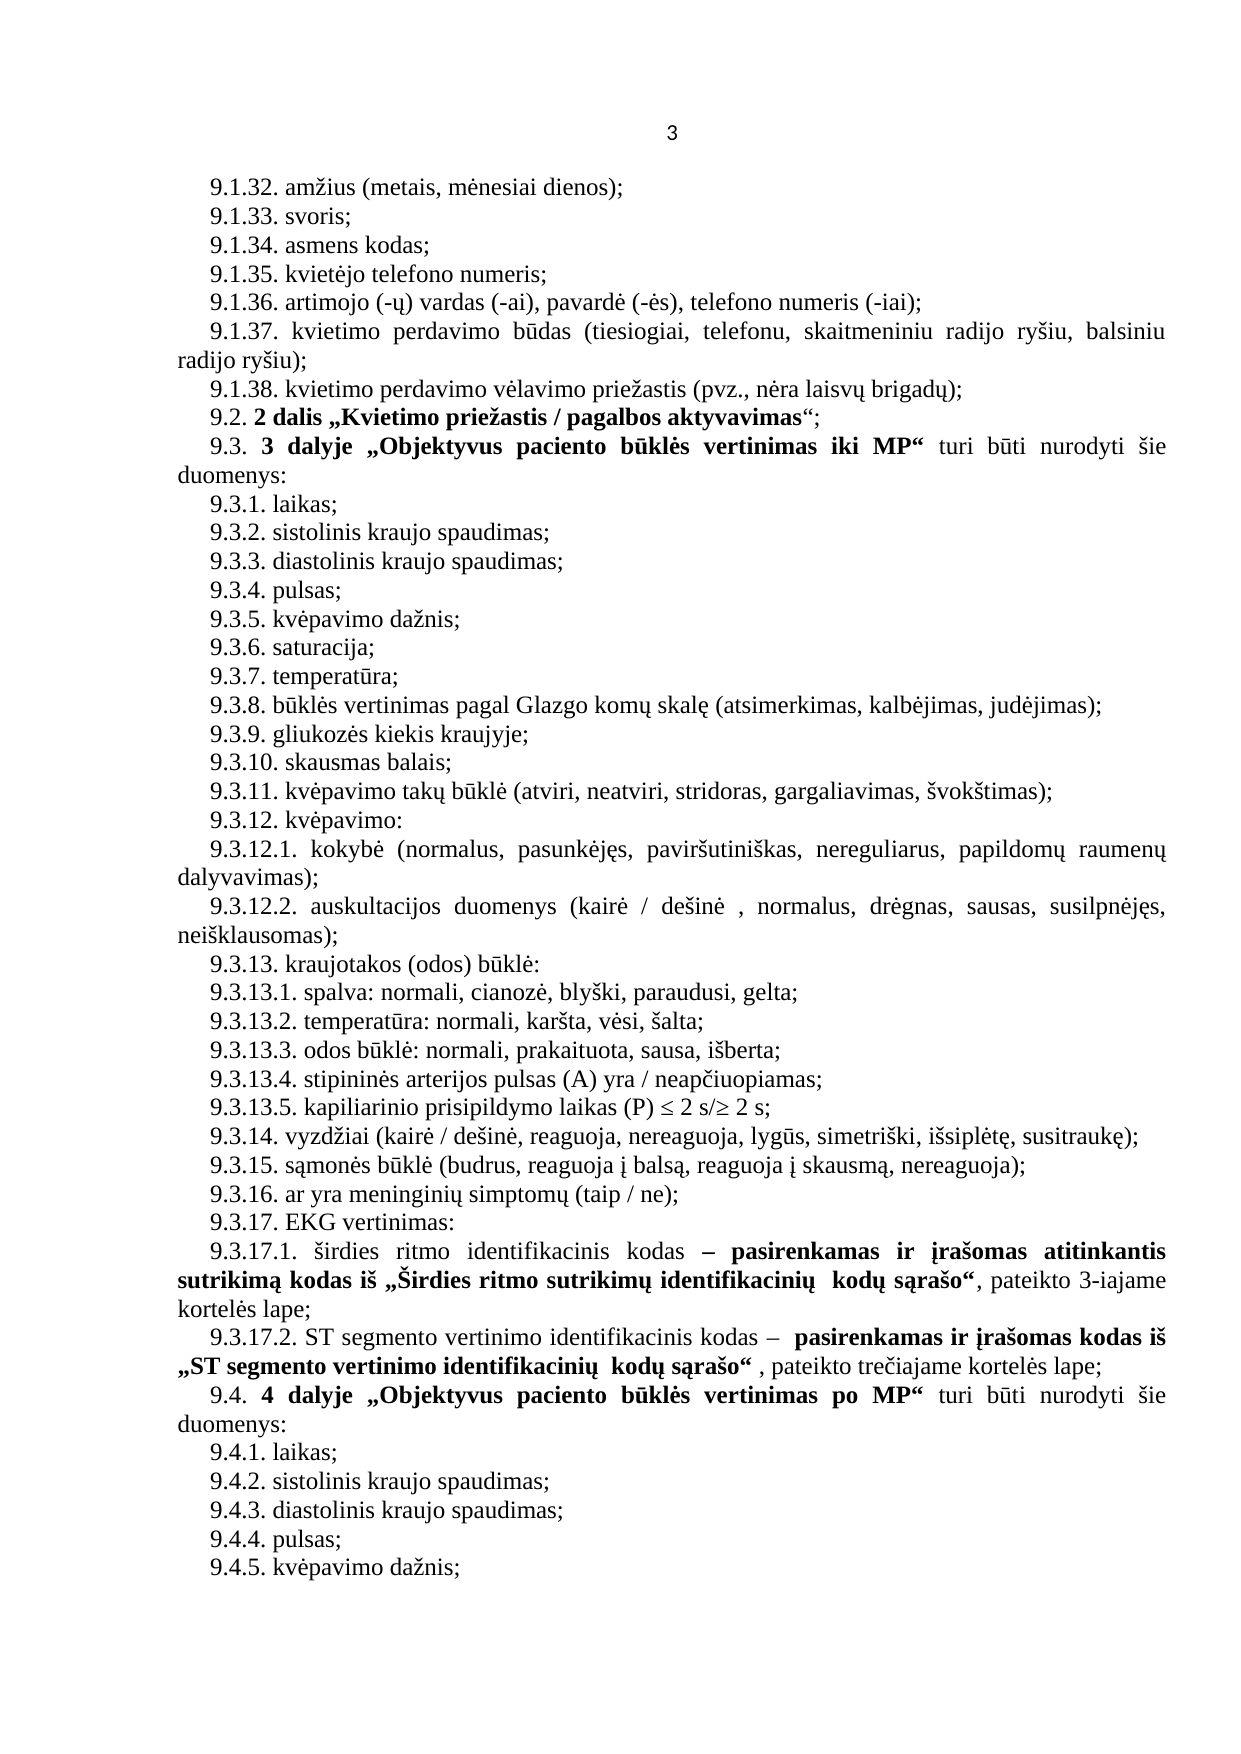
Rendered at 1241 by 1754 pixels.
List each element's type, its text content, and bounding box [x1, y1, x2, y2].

text 9.3.12.2. auskultacijos duomenys (kairė / dešinė , normalus, drėgnas, sausas, susilpnėjęs, neišklausomas); [177, 891, 1167, 949]
text 9.3.13.2. temperatūra: normali, karšta, vėsi, šalta; [177, 1006, 1167, 1035]
text 9.3.6. saturacija; [177, 632, 1167, 661]
text 9.3.13.3. odos būklė: normali, prakaituota, sausa, išberta; [177, 1035, 1167, 1064]
text 9.3.11. kvėpavimo takų būklė (atviri, neatviri, stridoras, gargaliavimas, švokštimas); [177, 776, 1167, 805]
text 9.3.14. vyzdžiai (kairė / dešinė, reaguoja, nereaguoja, lygūs, simetriški, išsiplėtę, susitraukę); [177, 1121, 1167, 1150]
text 9.2. 2 dalis „Kvietimo priežastis / pagalbos aktyvavimas“; [177, 402, 1167, 431]
text 9.1.33. svoris; [177, 201, 1167, 230]
text 9.4.4. pulsas; [177, 1524, 1167, 1552]
text 9.3.17. EKG vertinimas: [177, 1207, 1167, 1236]
text 9.4.5. kvėpavimo dažnis; [177, 1552, 1167, 1581]
text 9.3.2. sistolinis kraujo spaudimas; [177, 517, 1167, 546]
text 9.3.15. sąmonės būklė (budrus, reaguoja į balsą, reaguoja į skausmą, nereaguoja); [177, 1150, 1167, 1179]
text 9.1.37. kvietimo perdavimo būdas (tiesiogiai, telefonu, skaitmeniniu radijo ryšiu, balsiniu radijo ryšiu); [177, 316, 1167, 374]
text 9.3.10. skausmas balais; [177, 747, 1167, 776]
text 9.1.32. amžius (metais, mėnesiai dienos); [177, 172, 1167, 201]
text 9.1.38. kvietimo perdavimo vėlavimo priežastis (pvz., nėra laisvų brigadų); [177, 374, 1167, 402]
text 9.3.7. temperatūra; [177, 661, 1167, 690]
text 9.3.13.5. kapiliarinio prisipildymo laikas (P) ≤ 2 s/≥ 2 s; [177, 1092, 1167, 1121]
text 9.3.13. kraujotakos (odos) būklė: [177, 949, 1167, 977]
text 9.3.17.1. širdies ritmo identifikacinis kodas – pasirenkamas ir įrašomas atitinkantis sutrikimą kodas iš „Širdies ritmo sutrikimų identifikacinių kodų sąrašo“, pateikto 3-iajame kortelės lape; [177, 1236, 1167, 1322]
text 9.1.36. artimojo (-ų) vardas (-ai), pavardė (-ės), telefono numeris (-iai); [177, 287, 1167, 316]
text 9.3.9. gliukozės kiekis kraujyje; [177, 719, 1167, 747]
text 9.3.12.1. kokybė (normalus, pasunkėjęs, paviršutiniškas, nereguliarus, papildomų raumenų dalyvavimas); [177, 834, 1167, 891]
text 9.3.13.1. spalva: normali, cianozė, blyški, paraudusi, gelta; [177, 977, 1167, 1006]
text 9.1.34. asmens kodas; [177, 230, 1167, 259]
text 9.3.16. ar yra meninginių simptomų (taip / ne); [177, 1179, 1167, 1207]
text 9.3.8. būklės vertinimas pagal Glazgo komų skalę (atsimerkimas, kalbėjimas, judėjimas); [177, 690, 1167, 719]
text 9.3.4. pulsas; [177, 575, 1167, 604]
text 9.4.3. diastolinis kraujo spaudimas; [177, 1495, 1167, 1524]
text 9.3.1. laikas; [177, 489, 1167, 517]
text 9.3. 3 dalyje „Objektyvus paciento būklės vertinimas iki MP“ turi būti nurodyti šie duomenys: [177, 431, 1167, 489]
text 9.3.5. kvėpavimo dažnis; [177, 604, 1167, 632]
text 9.4. 4 dalyje „Objektyvus paciento būklės vertinimas po MP“ turi būti nurodyti šie duomenys: [177, 1380, 1167, 1437]
text 9.3.3. diastolinis kraujo spaudimas; [177, 546, 1167, 575]
text 9.3.17.2. ST segmento vertinimo identifikacinis kodas – pasirenkamas ir įrašomas kodas iš „ST segmento vertinimo identifikacinių kodų sąrašo“ , pateikto trečiajame kortelės lape; [177, 1322, 1167, 1380]
text 9.4.1. laikas; [177, 1437, 1167, 1466]
text 9.3.12. kvėpavimo: [177, 805, 1167, 834]
text 9.3.13.4. stipininės arterijos pulsas (A) yra / neapčiuopiamas; [177, 1064, 1167, 1092]
text 9.4.2. sistolinis kraujo spaudimas; [177, 1466, 1167, 1495]
text 9.1.35. kvietėjo telefono numeris; [177, 259, 1167, 287]
